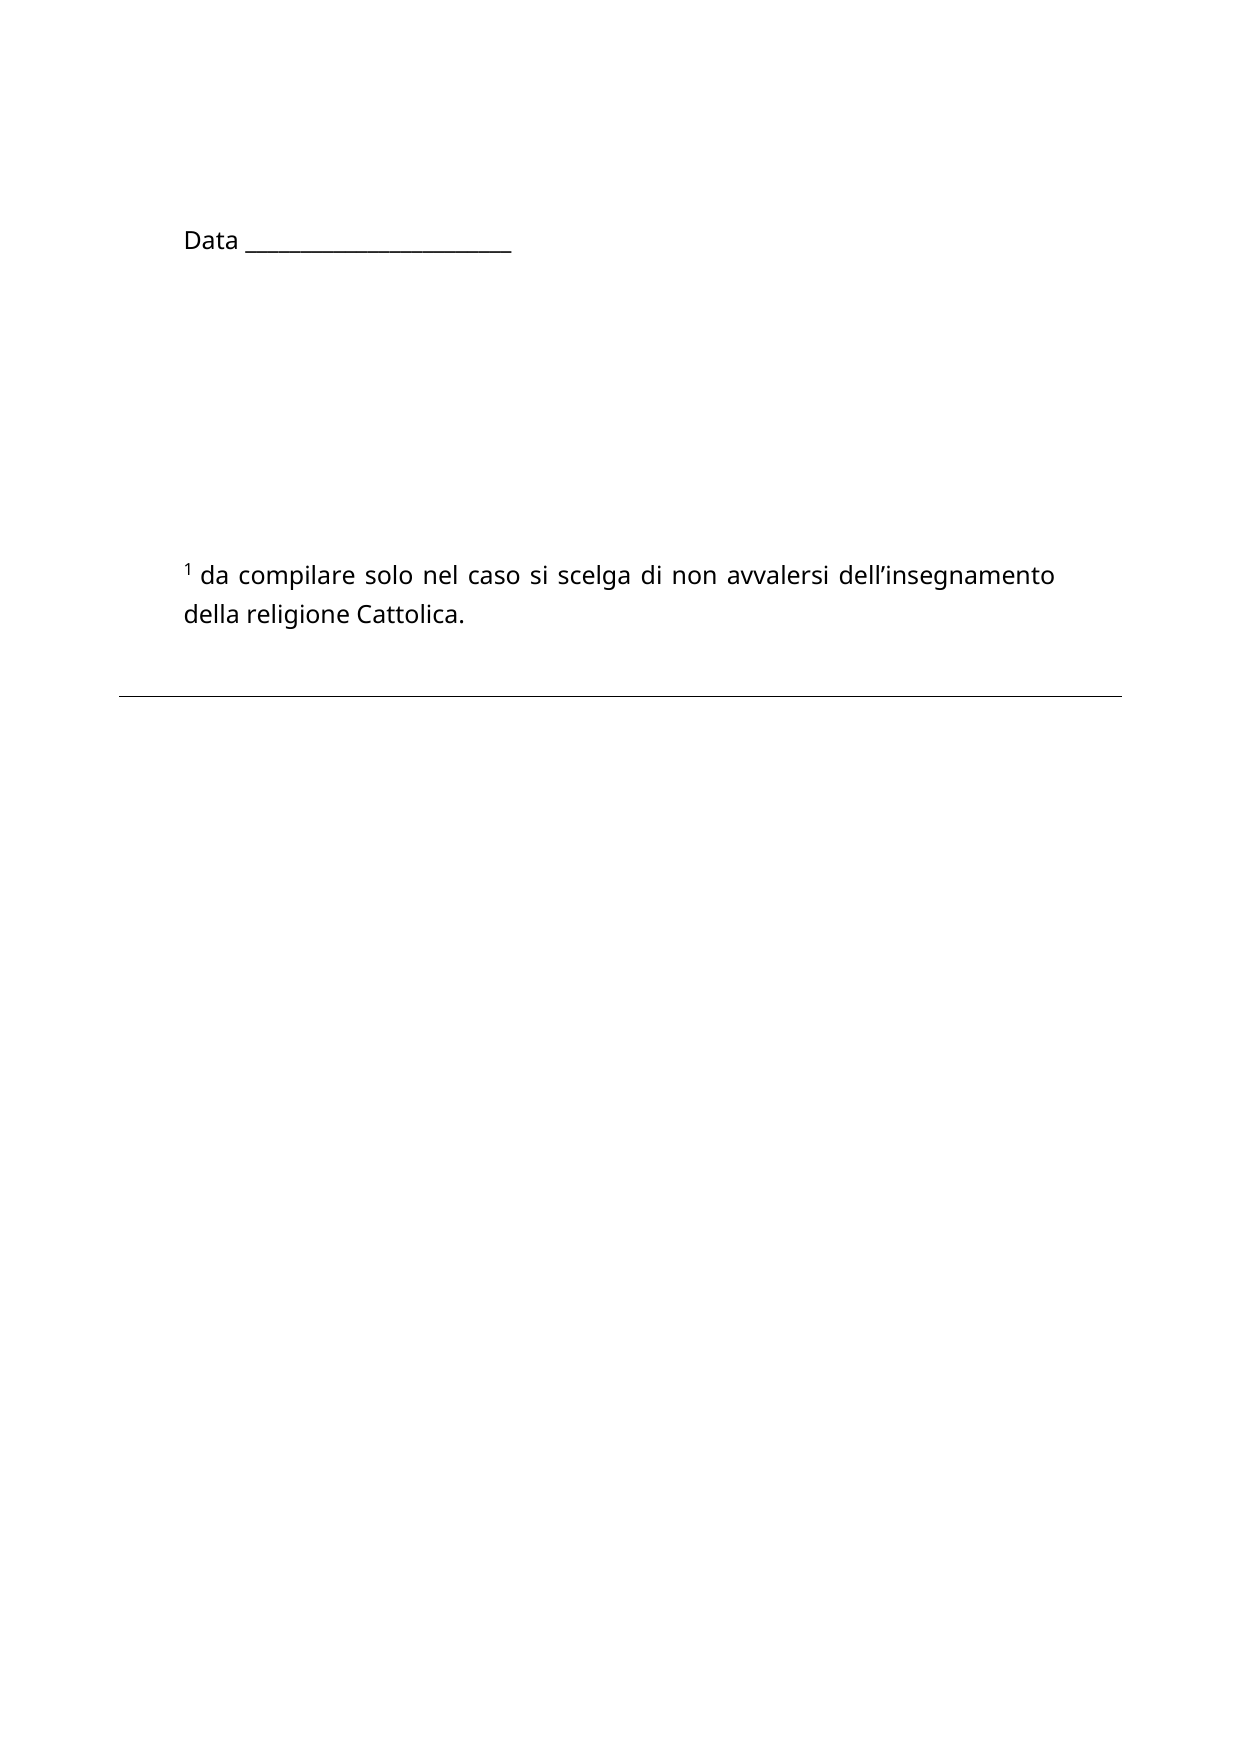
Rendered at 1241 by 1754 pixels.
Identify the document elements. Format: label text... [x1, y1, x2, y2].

text 1 da compilare solo nel caso si scelga di non avvalersi dell’insegnamento della religione Cattolica. [119, 492, 1121, 695]
text Data ________________________ [119, 157, 1121, 256]
